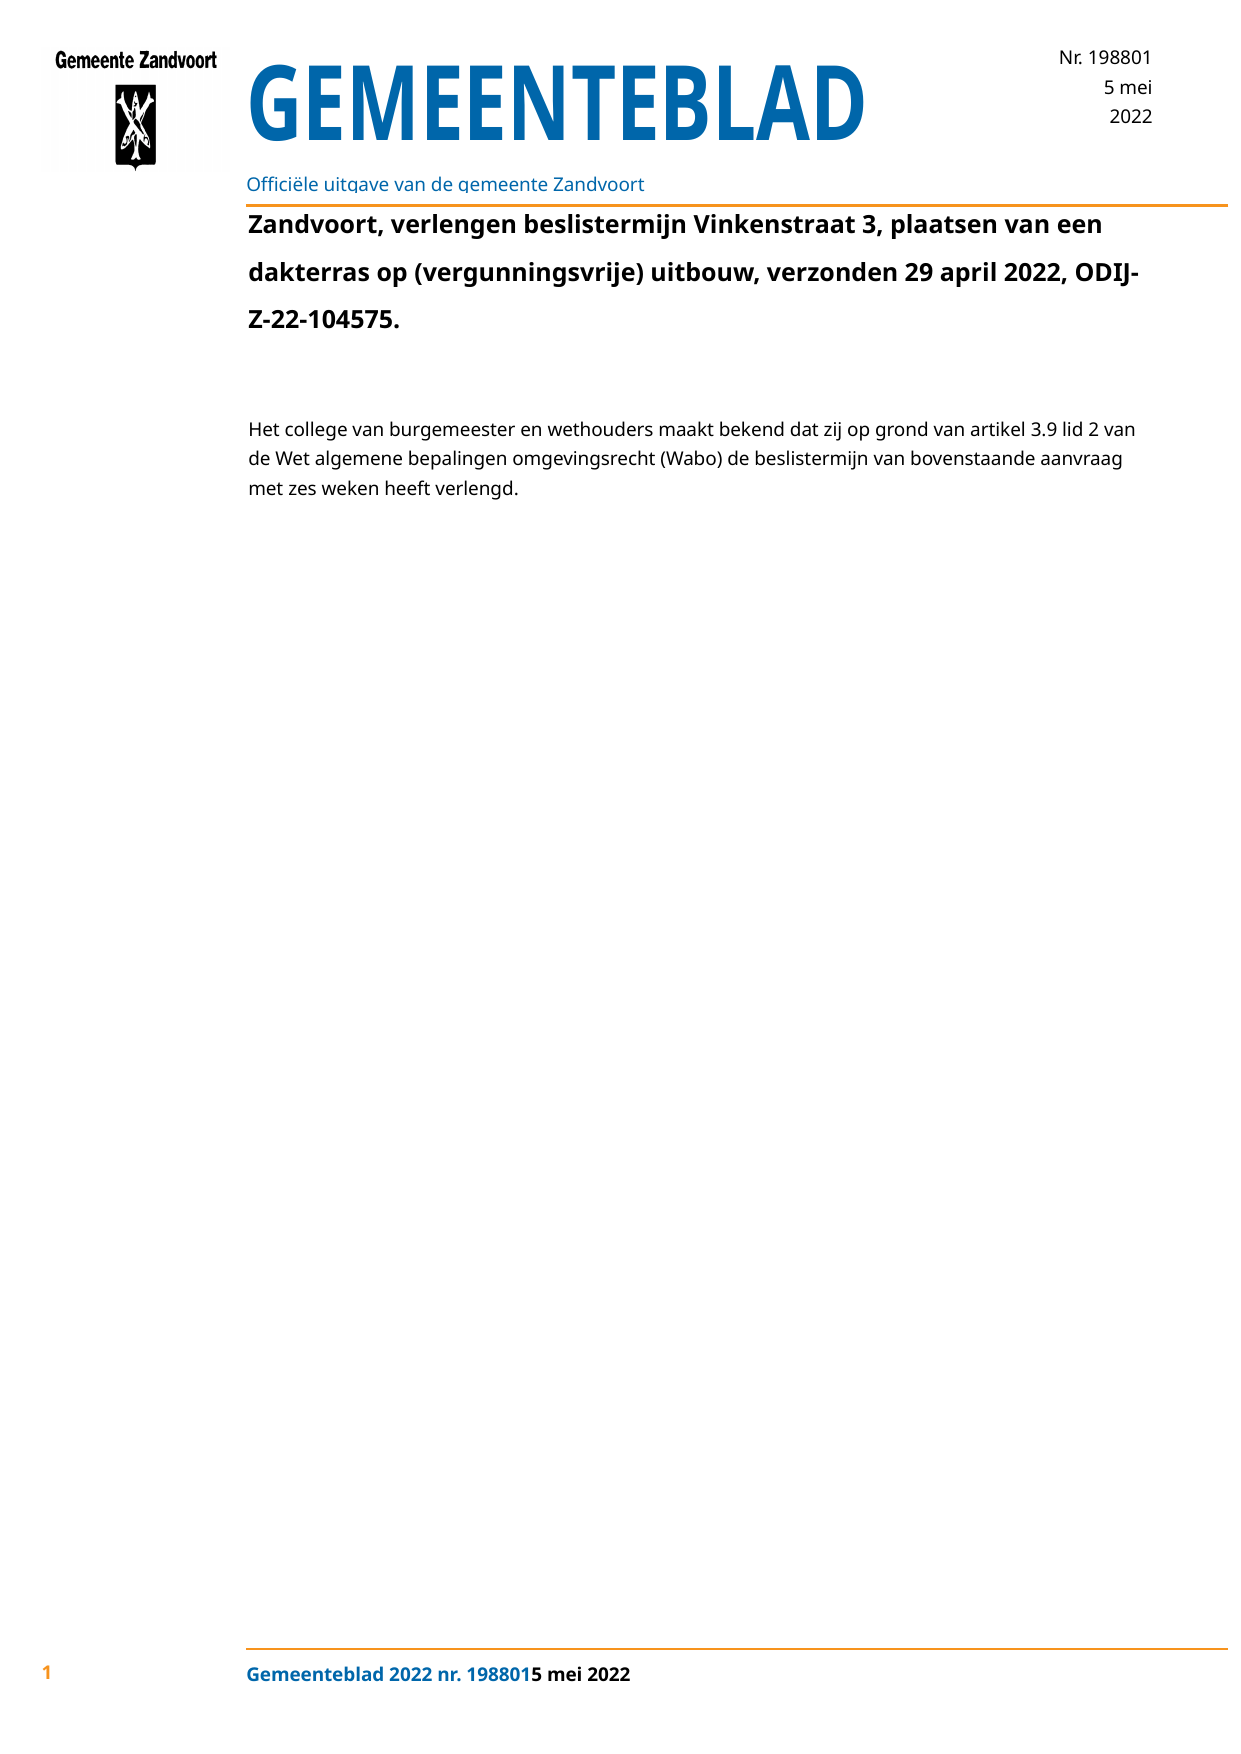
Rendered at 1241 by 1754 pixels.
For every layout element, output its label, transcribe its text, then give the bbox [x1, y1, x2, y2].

text Het college van burgemeester en wethouders maakt bekend dat zij op grond van artikel 3.9 lid 2 van de Wet algemene bepalingen omgevingsrecht (Wabo) de beslistermijn van bovenstaande aanvraag met zes weken heeft verlengd. [248, 416, 1152, 501]
text Zandvoort, verlengen beslistermijn Vinkenstraat 3, plaatsen van een dakterras op (vergunningsvrije) uitbouw, verzonden 29 april 2022, ODIJ-Z-22-104575. [248, 207, 1152, 336]
picture [41, 47, 231, 172]
